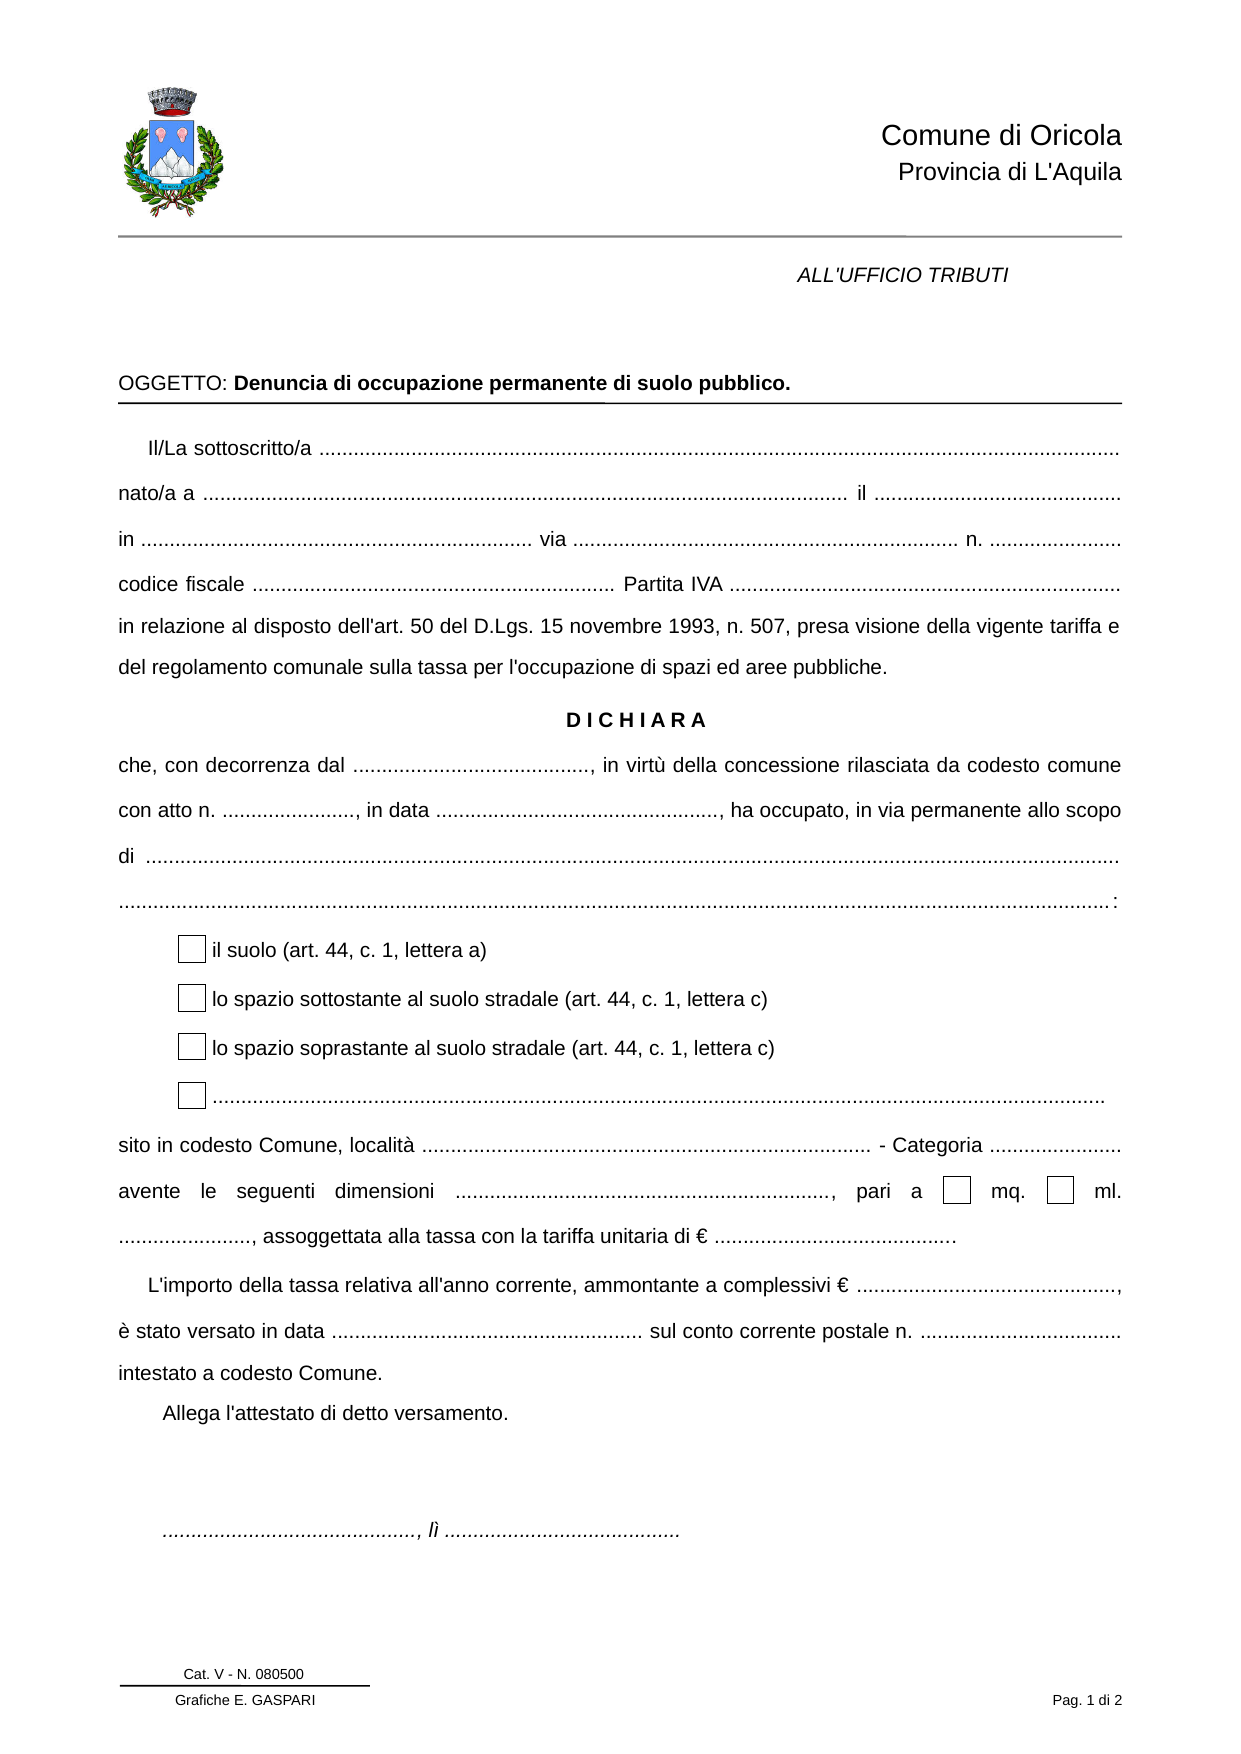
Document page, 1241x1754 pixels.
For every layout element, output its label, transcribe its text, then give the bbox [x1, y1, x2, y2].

text che, con decorrenza dal ........................................., in virtù della concessione rilasciata da codesto comune con atto n. ......................., in data ................................................., ha occupato, in via permanente allo scopo di ......................................................................................................................................................................... ............................................................................................................................................................................: [118, 749, 1122, 914]
text il suolo (art. 44, c. 1, lettera a) [177, 934, 1122, 963]
text sito in codesto Comune, località .............................................................................. - Categoria ....................... avente le seguenti dimensioni ................................................................., pari a mq. ml. ......................., assoggettata alla tassa con la tariffa unitaria di € .......................................... [118, 1129, 1122, 1249]
picture [122, 87, 224, 219]
text Il/La sottoscritto/a ........................................................................................................................................... nato/a a ................................................................................................................ il ........................................... in .................................................................... via ................................................................... n. ....................... codice fiscale ............................................................... Partita IVA .................................................................... in relazione al disposto dell'art. 50 del D.Lgs. 15 novembre 1993, n. 507, presa visione della vigente tariffa e del regolamento comunale sulla tassa per l'occupazione di spazi ed aree pubbliche. [118, 432, 1122, 679]
text ............................................, lì ......................................... [162, 1514, 1122, 1542]
text Allega l'attestato di detto versamento. [162, 1401, 1122, 1425]
text D I C H I A R A [566, 708, 1122, 732]
subtitle ALL'UFFICIO TRIBUTI [797, 263, 1122, 287]
text Comune di Oricola [224, 118, 1122, 152]
text ........................................................................................................................................................... [118, 1081, 1122, 1109]
text lo spazio sottostante al suolo stradale (art. 44, c. 1, lettera c) [177, 983, 944, 1012]
text OGGETTO: Denuncia di occupazione permanente di suolo pubblico. [118, 371, 1122, 395]
text Provincia di L'Aquila [224, 157, 1122, 185]
text lo spazio soprastante al suolo stradale (art. 44, c. 1, lettera c) [177, 1032, 944, 1061]
text L'importo della tassa relativa all'anno corrente, ammontante a complessivi € ............................................., è stato versato in data ...................................................... sul conto corrente postale n. ................................... intestato a codesto Comune. [118, 1269, 1122, 1384]
